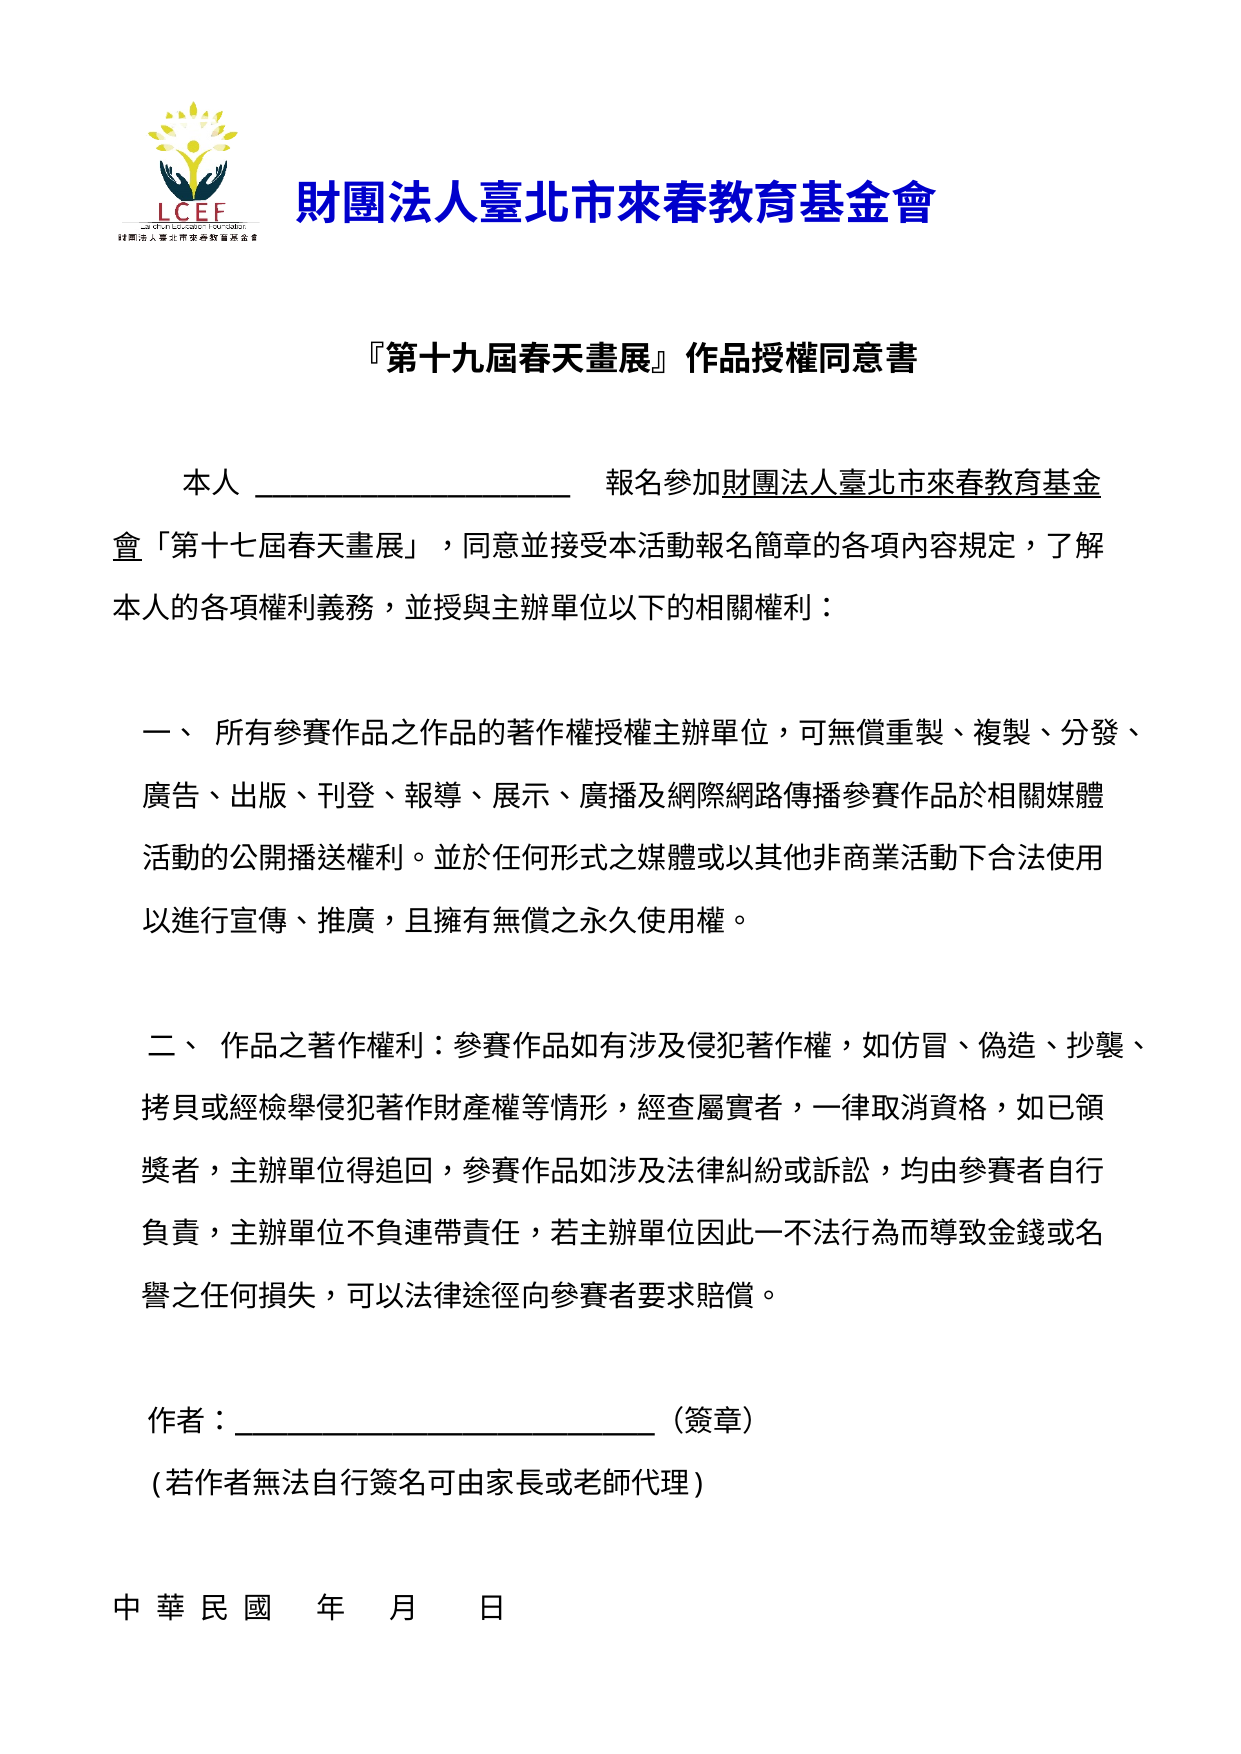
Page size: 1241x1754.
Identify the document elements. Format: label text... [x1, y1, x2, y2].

text 中 華 民 國 年 月 日 [112, 1564, 1128, 1627]
text 『第十九屆春天畫展』作品授權同意書 [142, 314, 1128, 377]
text 本人 __________________ 報名參加財團法人臺北市來春教育基金會「第十七屆春天畫展」，同意並接受本活動報名簡章的各項內容規定，了解本人的各項權利義務，並授與主辦單位以下的相關權利： [112, 439, 1128, 627]
text 財團法人臺北市來春教育基金會 [142, 127, 1128, 252]
text 二、 作品之著作權利：參賽作品如有涉及侵犯著作權，如仿冒、偽造、抄襲、拷貝或經檢舉侵犯著作財產權等情形，經查屬實者，一律取消資格，如已領獎者，主辦單位得追回，參賽作品如涉及法律糾紛或訴訟，均由參賽者自行負責，主辦單位不負連帶責任，若主辦單位因此一不法行為而導致金錢或名譽之任何損失，可以法律途徑向參賽者要求賠償。 [112, 1002, 1128, 1314]
text 一、 所有參賽作品之作品的著作權授權主辦單位，可無償重製、複製、分發、廣告、出版、刊登、報導、展示、廣播及網際網路傳播參賽作品於相關媒體活動的公開播送權利。並於任何形式之媒體或以其他非商業活動下合法使用以進行宣傳、推廣，且擁有無償之永久使用權。 [142, 689, 1128, 939]
text 作者：________________________（簽章） [112, 1377, 1128, 1439]
text (若作者無法自行簽名可由家長或老師代理) [112, 1439, 1128, 1502]
